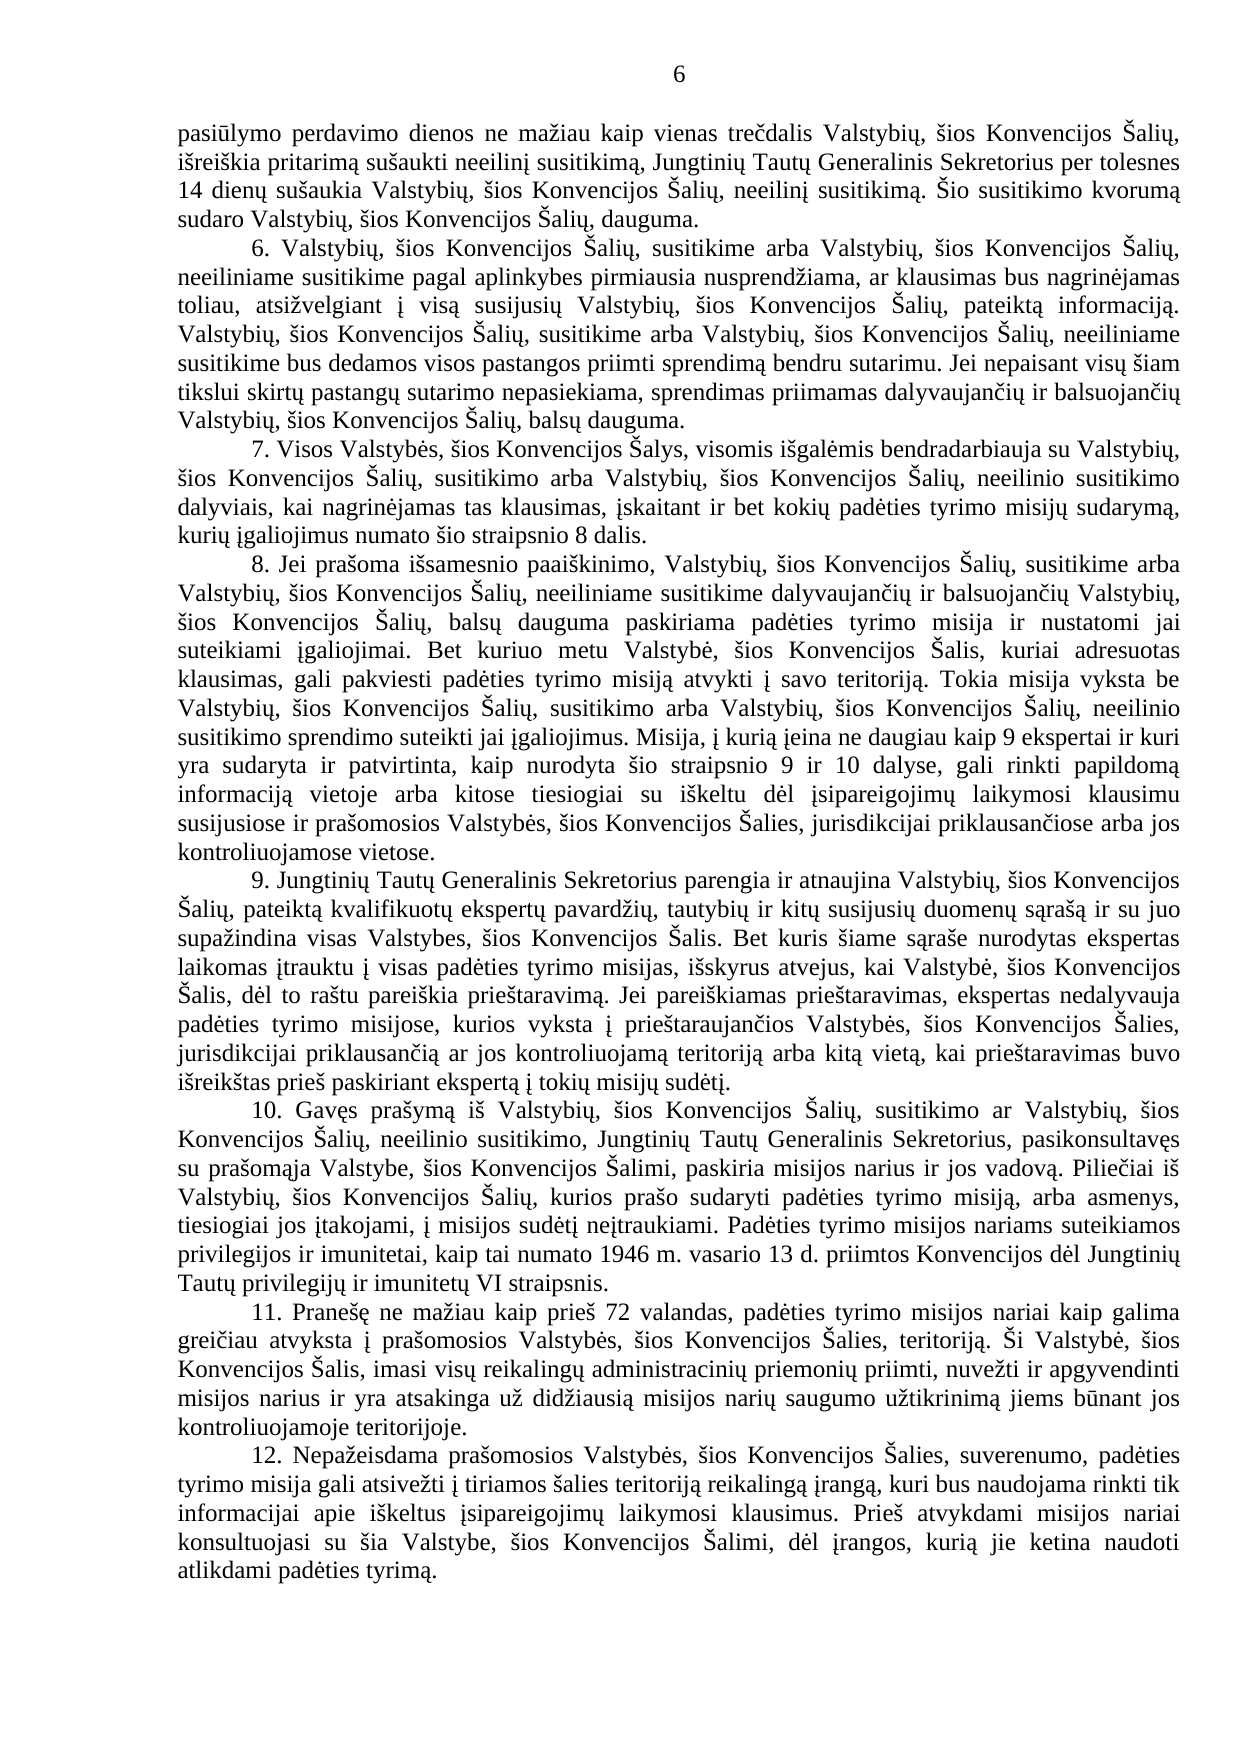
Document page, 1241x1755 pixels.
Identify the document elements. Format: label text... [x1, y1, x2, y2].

text 7. Visos Valstybės, šios Konvencijos Šalys, visomis išgalėmis bendradarbiauja su Valstybių, šios Konvencijos Šalių, susitikimo arba Valstybių, šios Konvencijos Šalių, neeilinio susitikimo dalyviais, kai nagrinėjamas tas klausimas, įskaitant ir bet kokių padėties tyrimo misijų sudarymą, kurių įgaliojimus numato šio straipsnio 8 dalis. [177, 434, 1181, 549]
text 10. Gavęs prašymą iš Valstybių, šios Konvencijos Šalių, susitikimo ar Valstybių, šios Konvencijos Šalių, neeilinio susitikimo, Jungtinių Tautų Generalinis Sekretorius, pasikonsultavęs su prašomąja Valstybe, šios Konvencijos Šalimi, paskiria misijos narius ir jos vadovą. Piliečiai iš Valstybių, šios Konvencijos Šalių, kurios prašo sudaryti padėties tyrimo misiją, arba asmenys, tiesiogiai jos įtakojami, į misijos sudėtį neįtraukiami. Padėties tyrimo misijos nariams suteikiamos privilegijos ir imunitetai, kaip tai numato 1946 m. vasario 13 d. priimtos Konvencijos dėl Jungtinių Tautų privilegijų ir imunitetų VI straipsnis. [177, 1096, 1181, 1297]
text 6. Valstybių, šios Konvencijos Šalių, susitikime arba Valstybių, šios Konvencijos Šalių, neeiliniame susitikime pagal aplinkybes pirmiausia nusprendžiama, ar klausimas bus nagrinėjamas toliau, atsižvelgiant į visą susijusių Valstybių, šios Konvencijos Šalių, pateiktą informaciją. Valstybių, šios Konvencijos Šalių, susitikime arba Valstybių, šios Konvencijos Šalių, neeiliniame susitikime bus dedamos visos pastangos priimti sprendimą bendru sutarimu. Jei nepaisant visų šiam tikslui skirtų pastangų sutarimo nepasiekiama, sprendimas priimamas dalyvaujančių ir balsuojančių Valstybių, šios Konvencijos Šalių, balsų dauguma. [177, 233, 1181, 434]
text 9. Jungtinių Tautų Generalinis Sekretorius parengia ir atnaujina Valstybių, šios Konvencijos Šalių, pateiktą kvalifikuotų ekspertų pavardžių, tautybių ir kitų susijusių duomenų sąrašą ir su juo supažindina visas Valstybes, šios Konvencijos Šalis. Bet kuris šiame sąraše nurodytas ekspertas laikomas įtrauktu į visas padėties tyrimo misijas, išskyrus atvejus, kai Valstybė, šios Konvencijos Šalis, dėl to raštu pareiškia prieštaravimą. Jei pareiškiamas prieštaravimas, ekspertas nedalyvauja padėties tyrimo misijose, kurios vyksta į prieštaraujančios Valstybės, šios Konvencijos Šalies, jurisdikcijai priklausančią ar jos kontroliuojamą teritoriją arba kitą vietą, kai prieštaravimas buvo išreikštas prieš paskiriant ekspertą į tokių misijų sudėtį. [177, 866, 1181, 1096]
text 12. Nepažeisdama prašomosios Valstybės, šios Konvencijos Šalies, suverenumo, padėties tyrimo misija gali atsivežti į tiriamos šalies teritoriją reikalingą įrangą, kuri bus naudojama rinkti tik informacijai apie iškeltus įsipareigojimų laikymosi klausimus. Prieš atvykdami misijos nariai konsultuojasi su šia Valstybe, šios Konvencijos Šalimi, dėl įrangos, kurią jie ketina naudoti atlikdami padėties tyrimą. [177, 1441, 1181, 1584]
text 8. Jei prašoma išsamesnio paaiškinimo, Valstybių, šios Konvencijos Šalių, susitikime arba Valstybių, šios Konvencijos Šalių, neeiliniame susitikime dalyvaujančių ir balsuojančių Valstybių, šios Konvencijos Šalių, balsų dauguma paskiriama padėties tyrimo misija ir nustatomi jai suteikiami įgaliojimai. Bet kuriuo metu Valstybė, šios Konvencijos Šalis, kuriai adresuotas klausimas, gali pakviesti padėties tyrimo misiją atvykti į savo teritoriją. Tokia misija vyksta be Valstybių, šios Konvencijos Šalių, susitikimo arba Valstybių, šios Konvencijos Šalių, neeilinio susitikimo sprendimo suteikti jai įgaliojimus. Misija, į kurią įeina ne daugiau kaip 9 ekspertai ir kuri yra sudaryta ir patvirtinta, kaip nurodyta šio straipsnio 9 ir 10 dalyse, gali rinkti papildomą informaciją vietoje arba kitose tiesiogiai su iškeltu dėl įsipareigojimų laikymosi klausimu susijusiose ir prašomosios Valstybės, šios Konvencijos Šalies, jurisdikcijai priklausančiose arba jos kontroliuojamose vietose. [177, 549, 1181, 866]
text 11. Pranešę ne mažiau kaip prieš 72 valandas, padėties tyrimo misijos nariai kaip galima greičiau atvyksta į prašomosios Valstybės, šios Konvencijos Šalies, teritoriją. Ši Valstybė, šios Konvencijos Šalis, imasi visų reikalingų administracinių priemonių priimti, nuvežti ir apgyvendinti misijos narius ir yra atsakinga už didžiausią misijos narių saugumo užtikrinimą jiems būnant jos kontroliuojamoje teritorijoje. [177, 1297, 1181, 1441]
text pasiūlymo perdavimo dienos ne mažiau kaip vienas trečdalis Valstybių, šios Konvencijos Šalių, išreiškia pritarimą sušaukti neeilinį susitikimą, Jungtinių Tautų Generalinis Sekretorius per tolesnes 14 dienų sušaukia Valstybių, šios Konvencijos Šalių, neeilinį susitikimą. Šio susitikimo kvorumą sudaro Valstybių, šios Konvencijos Šalių, dauguma. [177, 118, 1181, 233]
